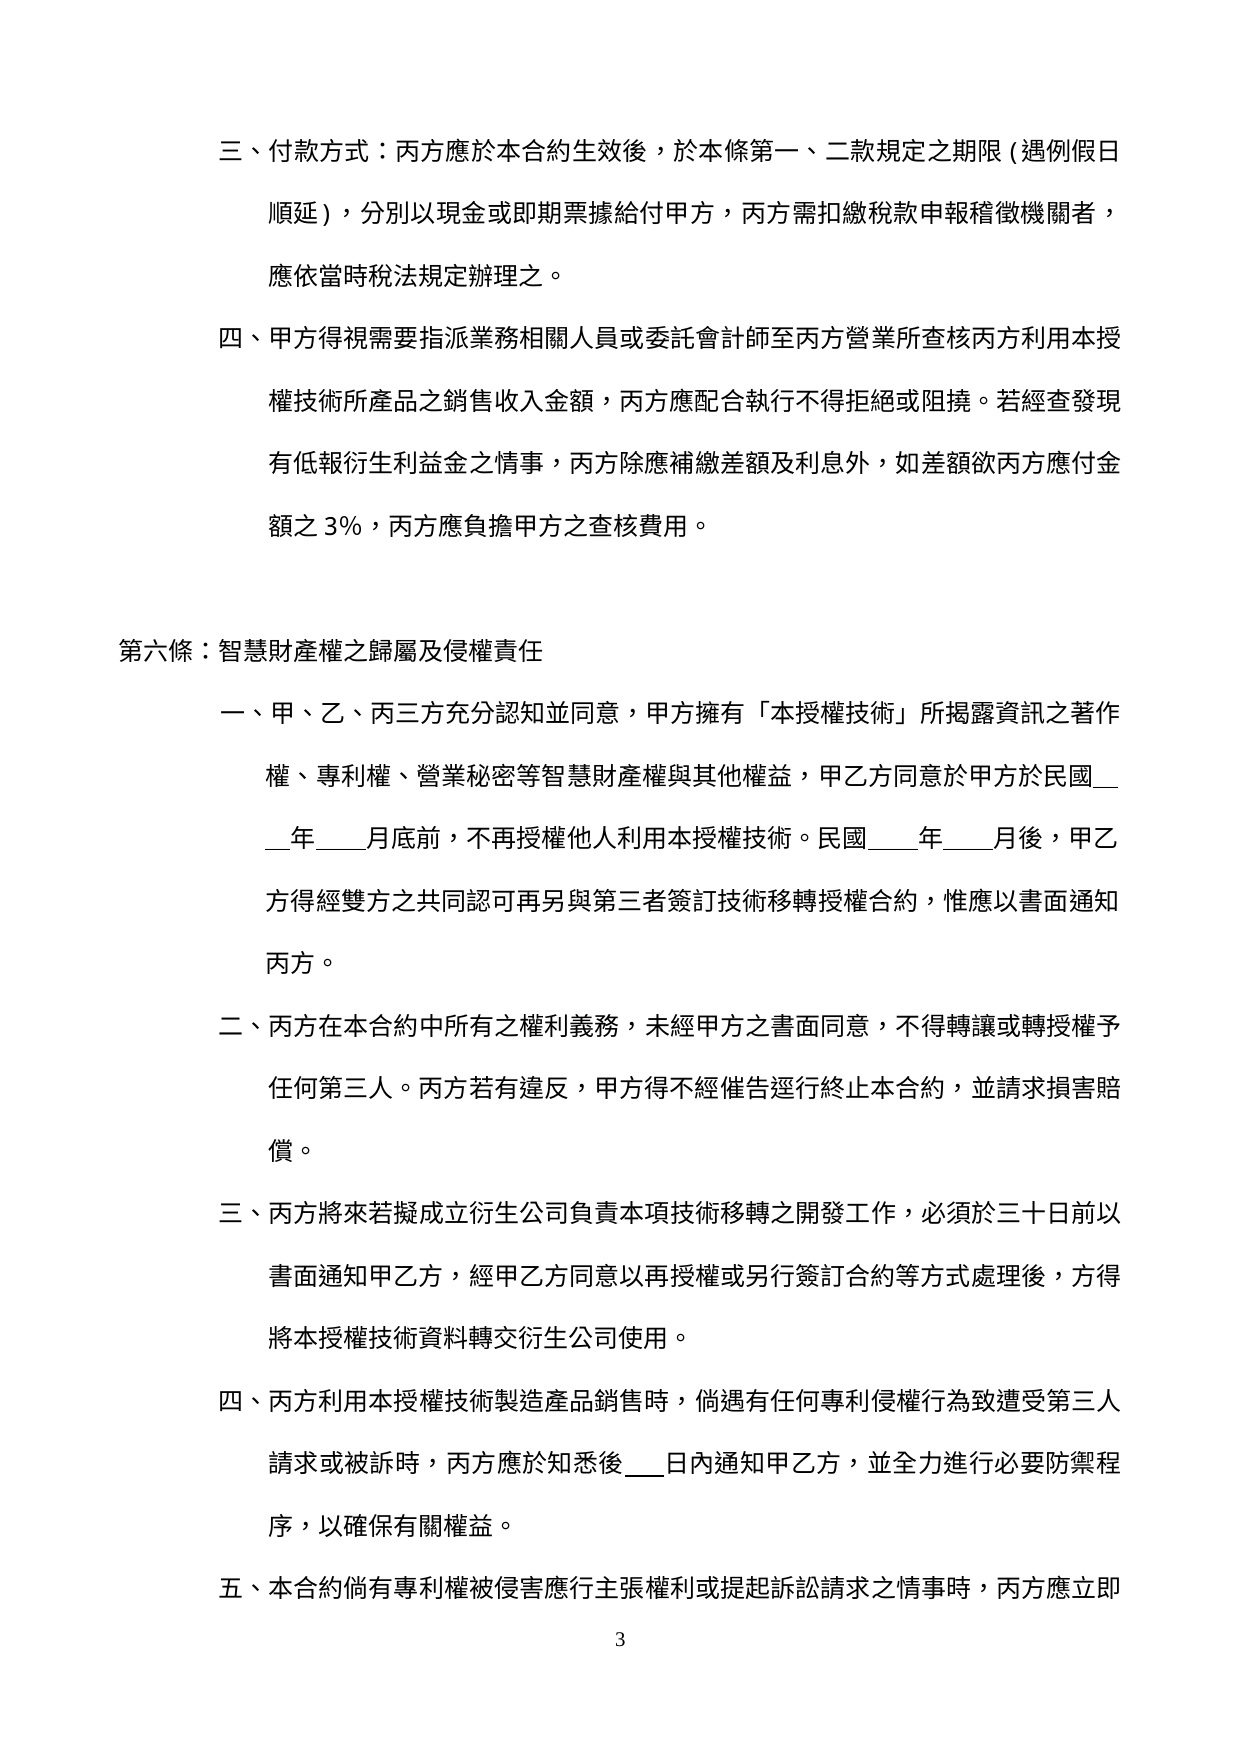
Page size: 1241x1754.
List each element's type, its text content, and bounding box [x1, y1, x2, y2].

text 三、丙方將來若擬成立衍生公司負責本項技術移轉之開發工作，必須於三十日前以書面通知甲乙方，經甲乙方同意以再授權或另行簽訂合約等方式處理後，方得將本授權技術資料轉交衍生公司使用。 [218, 1170, 1122, 1358]
text 五、本合約倘有專利權被侵害應行主張權利或提起訴訟請求之情事時，丙方應立即 [218, 1545, 1122, 1608]
text 第六條：智慧財產權之歸屬及侵權責任 [118, 608, 1122, 670]
text 一、甲、乙、丙三方充分認知並同意，甲方擁有「本授權技術」所揭露資訊之著作權、專利權、營業秘密等智慧財產權與其他權益，甲乙方同意於甲方於民國＿＿年＿＿月底前，不再授權他人利用本授權技術。民國＿＿年＿＿月後，甲乙方得經雙方之共同認可再另與第三者簽訂技術移轉授權合約，惟應以書面通知丙方。 [220, 670, 1122, 983]
text 二、丙方在本合約中所有之權利義務，未經甲方之書面同意，不得轉讓或轉授權予任何第三人。丙方若有違反，甲方得不經催告逕行終止本合約，並請求損害賠償。 [218, 983, 1122, 1170]
text 三、付款方式：丙方應於本合約生效後，於本條第一、二款規定之期限(遇例假日順延)，分別以現金或即期票據給付甲方，丙方需扣繳稅款申報稽徵機關者，應依當時稅法規定辦理之。 [218, 108, 1122, 295]
text 四、丙方利用本授權技術製造產品銷售時，倘遇有任何專利侵權行為致遭受第三人請求或被訴時，丙方應於知悉後 日內通知甲乙方，並全力進行必要防禦程序，以確保有關權益。 [218, 1358, 1122, 1545]
text 四、甲方得視需要指派業務相關人員或委託會計師至丙方營業所查核丙方利用本授權技術所產品之銷售收入金額，丙方應配合執行不得拒絕或阻撓。若經查發現有低報衍生利益金之情事，丙方除應補繳差額及利息外，如差額欲丙方應付金額之3％，丙方應負擔甲方之查核費用。 [218, 295, 1122, 545]
